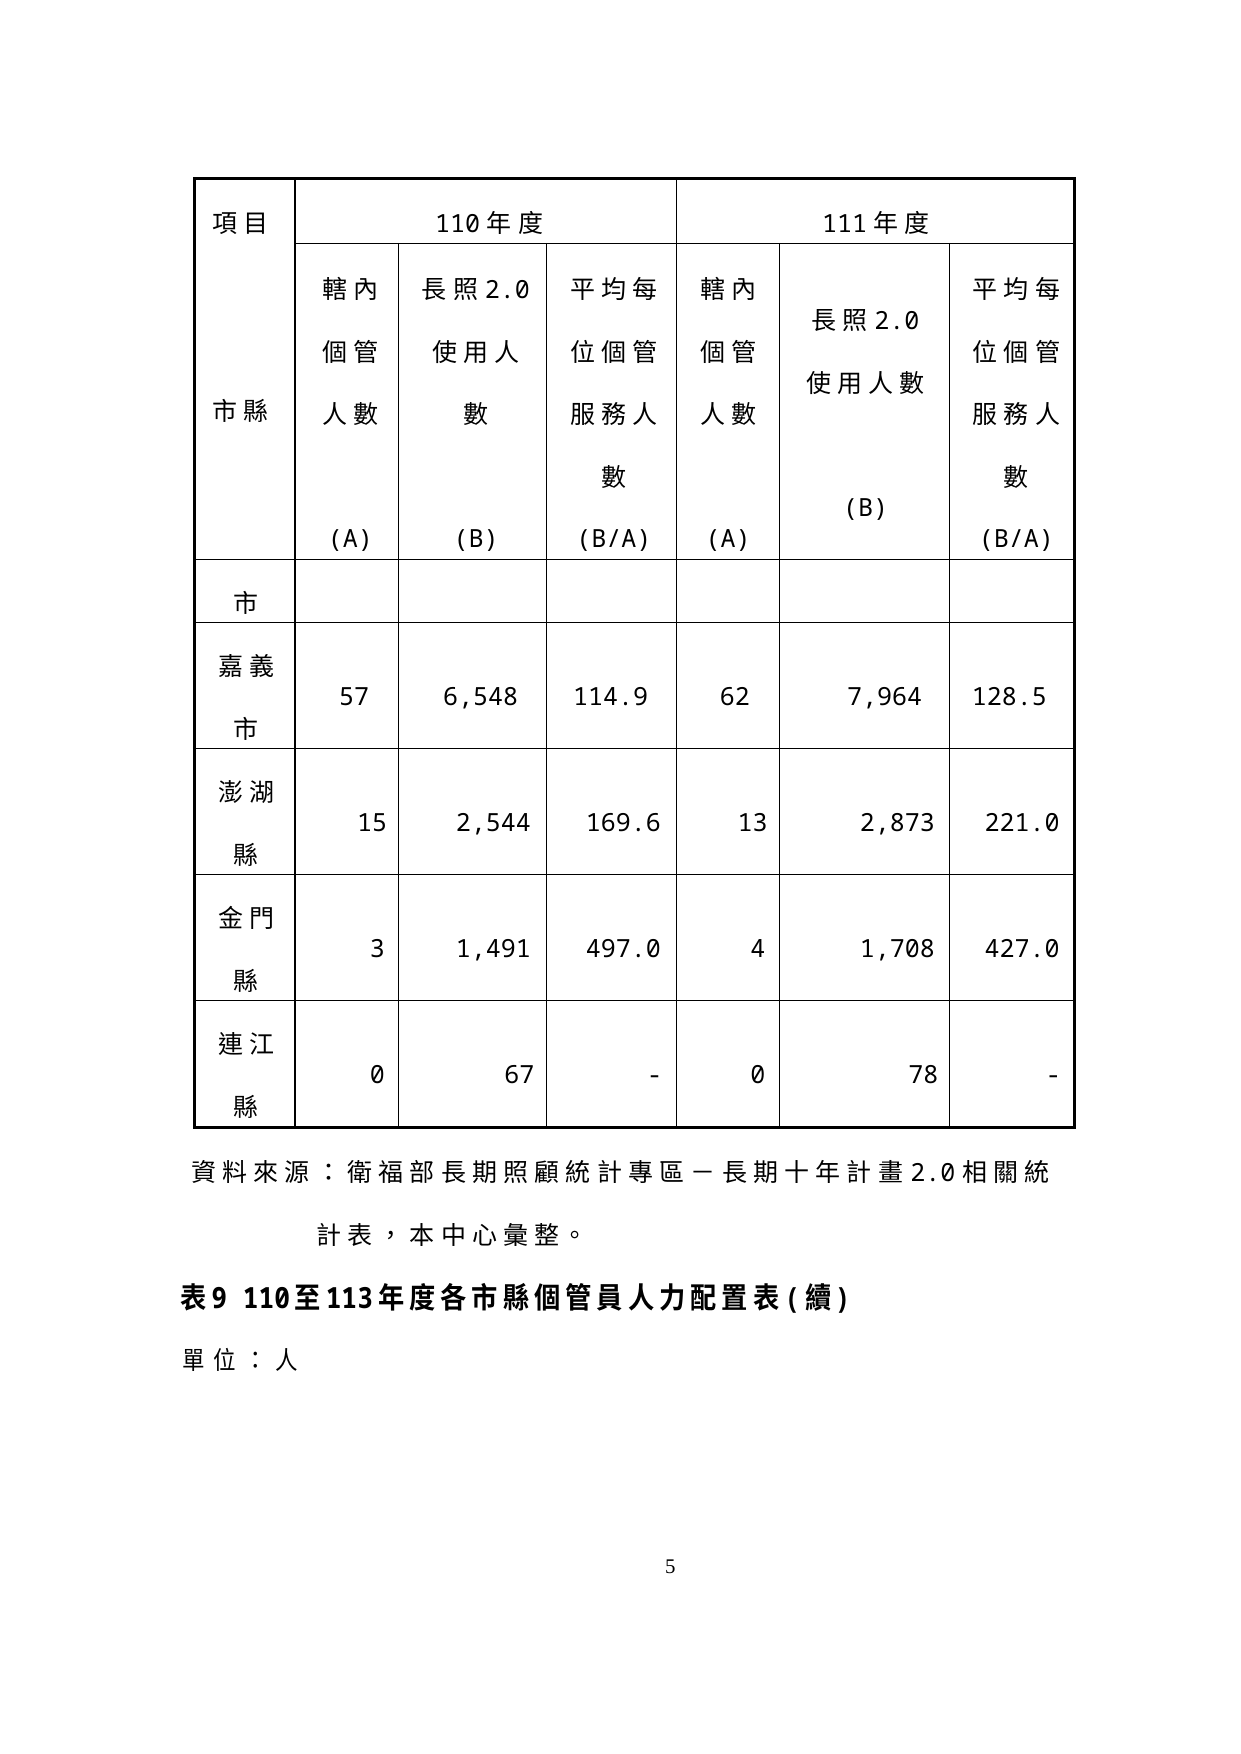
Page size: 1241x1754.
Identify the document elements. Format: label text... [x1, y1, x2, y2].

table_cell - [950, 1001, 1073, 1126]
table_cell 0 [296, 1001, 398, 1126]
table_cell 2,873 [780, 749, 949, 874]
table_cell 轄內個管人數 (A) [677, 244, 779, 558]
table_cell 7,964 [780, 623, 949, 748]
table_cell 4 [677, 875, 779, 1000]
table_header 項目 市縣 [196, 180, 294, 558]
table_cell 1,491 [399, 875, 546, 1000]
table_cell 金門縣 [196, 875, 294, 1000]
table_cell 67 [399, 1001, 546, 1126]
table_cell - [547, 1001, 676, 1126]
table_cell 13 [677, 749, 779, 874]
table_cell 轄內個管人數 (A) [296, 244, 398, 558]
table_cell [950, 560, 1073, 622]
table_cell 2,544 [399, 749, 546, 874]
table_header 110年度 [296, 180, 676, 243]
table_cell 0 [677, 1001, 779, 1126]
table_cell 連江縣 [196, 1001, 294, 1126]
table_cell 114.9 [547, 623, 676, 748]
table_cell 15 [296, 749, 398, 874]
table_cell 62 [677, 623, 779, 748]
table_cell [296, 560, 398, 622]
table_cell 長照2.0 使用人數 (B) [399, 244, 546, 558]
text 資料來源：衛福部長期照顧統計專區－長期十年計畫2.0相關統計表，本中心彙整。 [182, 1129, 1063, 1254]
table_cell 497.0 [547, 875, 676, 1000]
table_cell 1,708 [780, 875, 949, 1000]
table_cell 市 [196, 560, 294, 622]
text 表9 110至113年度各市縣個管員人力配置表(續) 單位：人 [177, 1254, 1063, 1379]
table_cell 平均每位個管服務人數 (B/A) [950, 244, 1073, 558]
table_cell 澎湖縣 [196, 749, 294, 874]
table_cell 平均每位個管服務人數 (B/A) [547, 244, 676, 558]
table_cell 78 [780, 1001, 949, 1126]
table_cell [677, 560, 779, 622]
table_cell [780, 560, 949, 622]
table_cell [547, 560, 676, 622]
table_header 111年度 [677, 180, 1073, 243]
table_cell 427.0 [950, 875, 1073, 1000]
table_cell 長照2.0 使用人數 (B) [780, 244, 949, 558]
table_cell [399, 560, 546, 622]
table_cell 3 [296, 875, 398, 1000]
table_cell 6,548 [399, 623, 546, 748]
table_cell 169.6 [547, 749, 676, 874]
table_cell 128.5 [950, 623, 1073, 748]
table_cell 嘉義市 [196, 623, 294, 748]
table_cell 221.0 [950, 749, 1073, 874]
table_cell 57 [296, 623, 398, 748]
